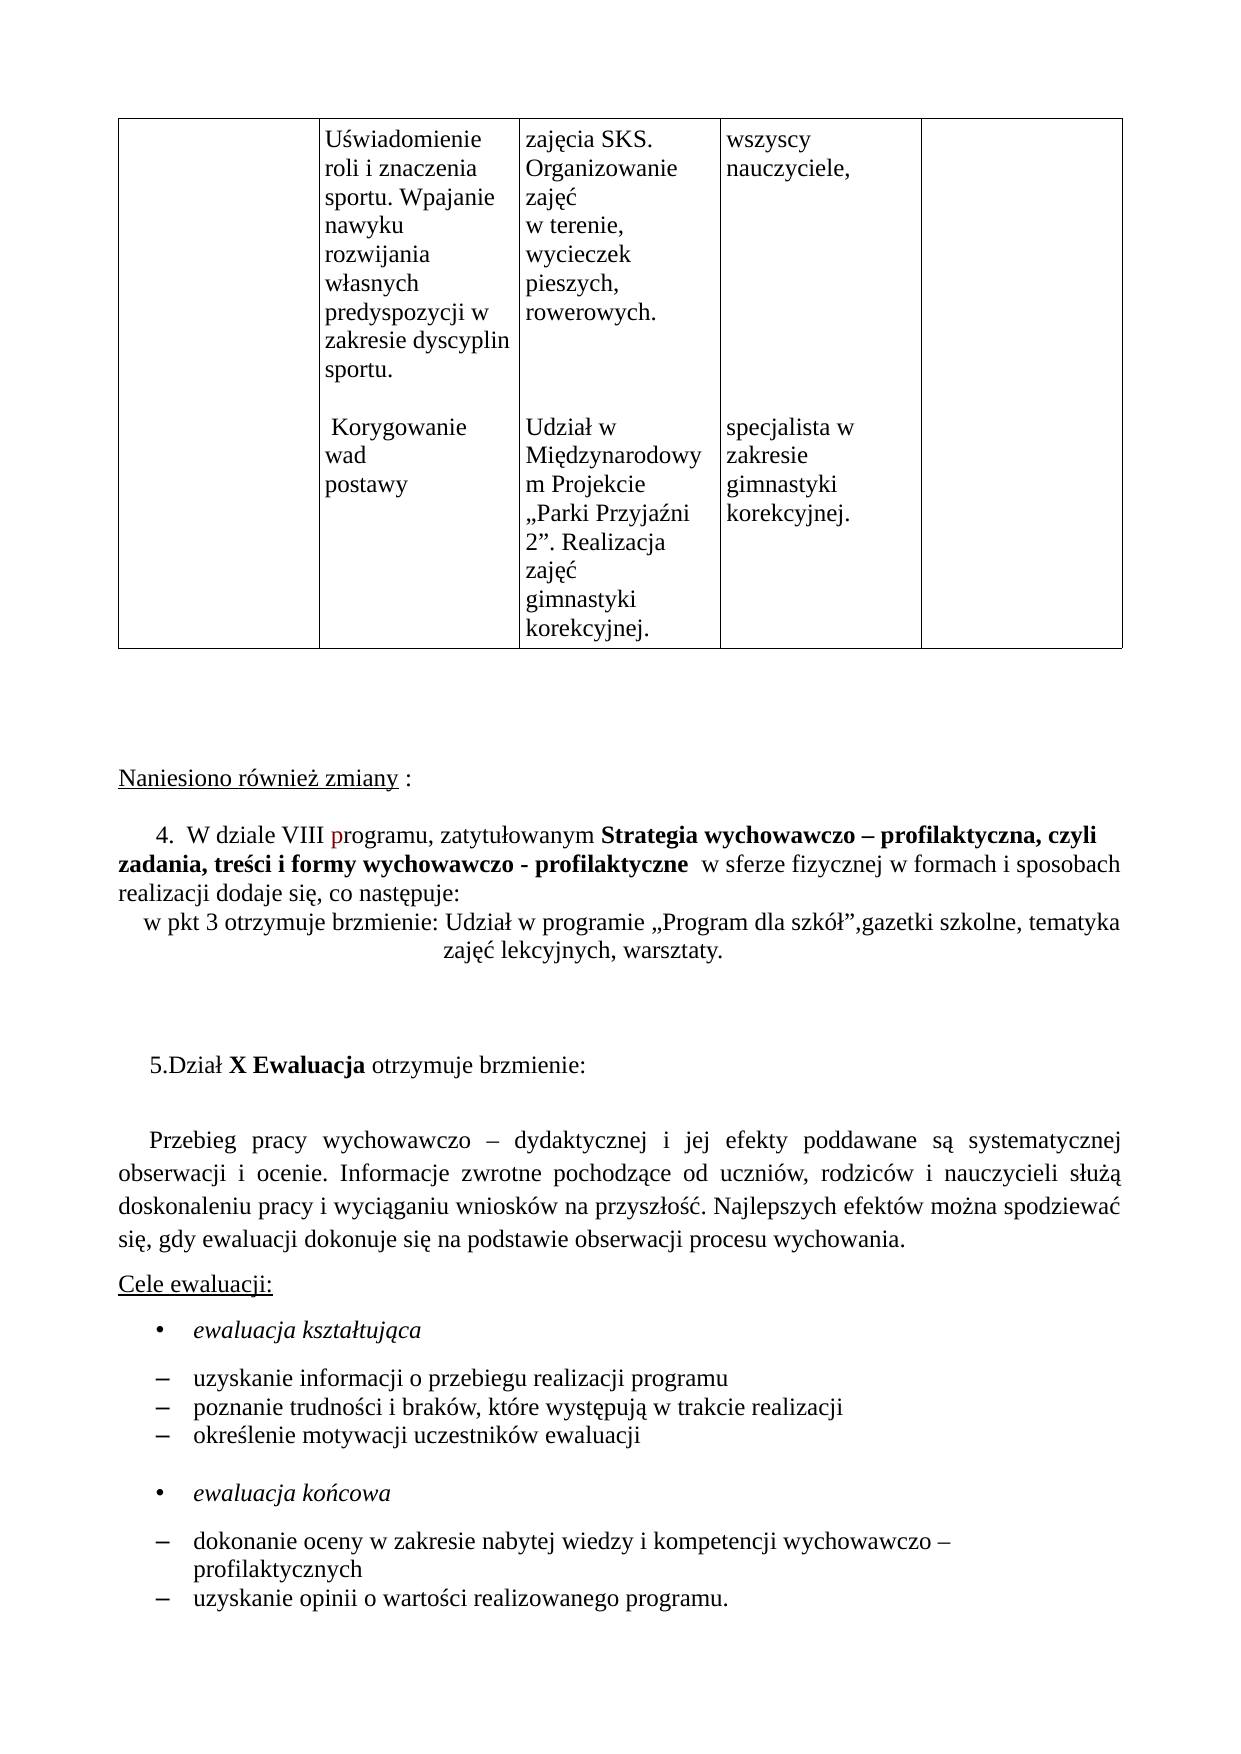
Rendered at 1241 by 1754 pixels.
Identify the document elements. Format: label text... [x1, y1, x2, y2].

list uzyskanie informacji o przebiegu realizacji programu [156, 1363, 1122, 1392]
table_cell zajęcia SKS. Organizowanie zajęć w terenie, wycieczek pieszych, rowerowych. Udział w Międzynarodowym Projekcie „Parki Przyjaźni 2”. Realizacja zajęć gimnastyki korekcyjnej. [520, 119, 720, 648]
text Przebieg pracy wychowawczo – dydaktycznej i jej efekty poddawane są systematycznej obserwacji i ocenie. Informacje zwrotne pochodzące od uczniów, rodziców i nauczycieli służą doskonaleniu pracy i wyciąganiu wniosków na przyszłość. Najlepszych efektów można spodziewać się, gdy ewaluacji dokonuje się na podstawie obserwacji procesu wychowania. [118, 1125, 1122, 1253]
text 4. W dziale VIII programu, zatytułowanym Strategia wychowawczo – profilaktyczna, czyli zadania, treści i formy wychowawczo - profilaktyczne w sferze fizycznej w formach i sposobach realizacji dodaje się, co następuje: [118, 821, 1122, 907]
table_cell [922, 119, 1122, 648]
text Naniesiono również zmiany : [118, 763, 1122, 792]
text w pkt 3 otrzymuje brzmienie: Udział w programie „Program dla szkół”,gazetki szkolne, tematyka [118, 907, 1122, 936]
list dokonanie oceny w zakresie nabytej wiedzy i kompetencji wychowawczo – profilaktycznych [156, 1526, 1122, 1583]
list poznanie trudności i braków, które występują w trakcie realizacji [156, 1392, 1122, 1420]
text Cele ewaluacji: [118, 1269, 1122, 1298]
text zajęć lekcyjnych, warsztaty. [118, 936, 1122, 964]
list uzyskanie opinii o wartości realizowanego programu. [156, 1583, 1122, 1612]
text 5.Dział X Ewaluacja otrzymuje brzmienie: [118, 1051, 1122, 1079]
table_cell [119, 119, 319, 648]
list ewaluacja kształtująca [156, 1315, 1122, 1344]
list ewaluacja końcowa [156, 1478, 1122, 1507]
table_cell wszyscy nauczyciele, specjalista w zakresie gimnastyki korekcyjnej. [721, 119, 921, 648]
table_cell Uświadomienie roli i znaczenia sportu. Wpajanie nawyku rozwijania własnych predyspozycji w zakresie dyscyplin sportu. Korygowanie wad postawy [320, 119, 519, 648]
list określenie motywacji uczestników ewaluacji [156, 1420, 1122, 1449]
